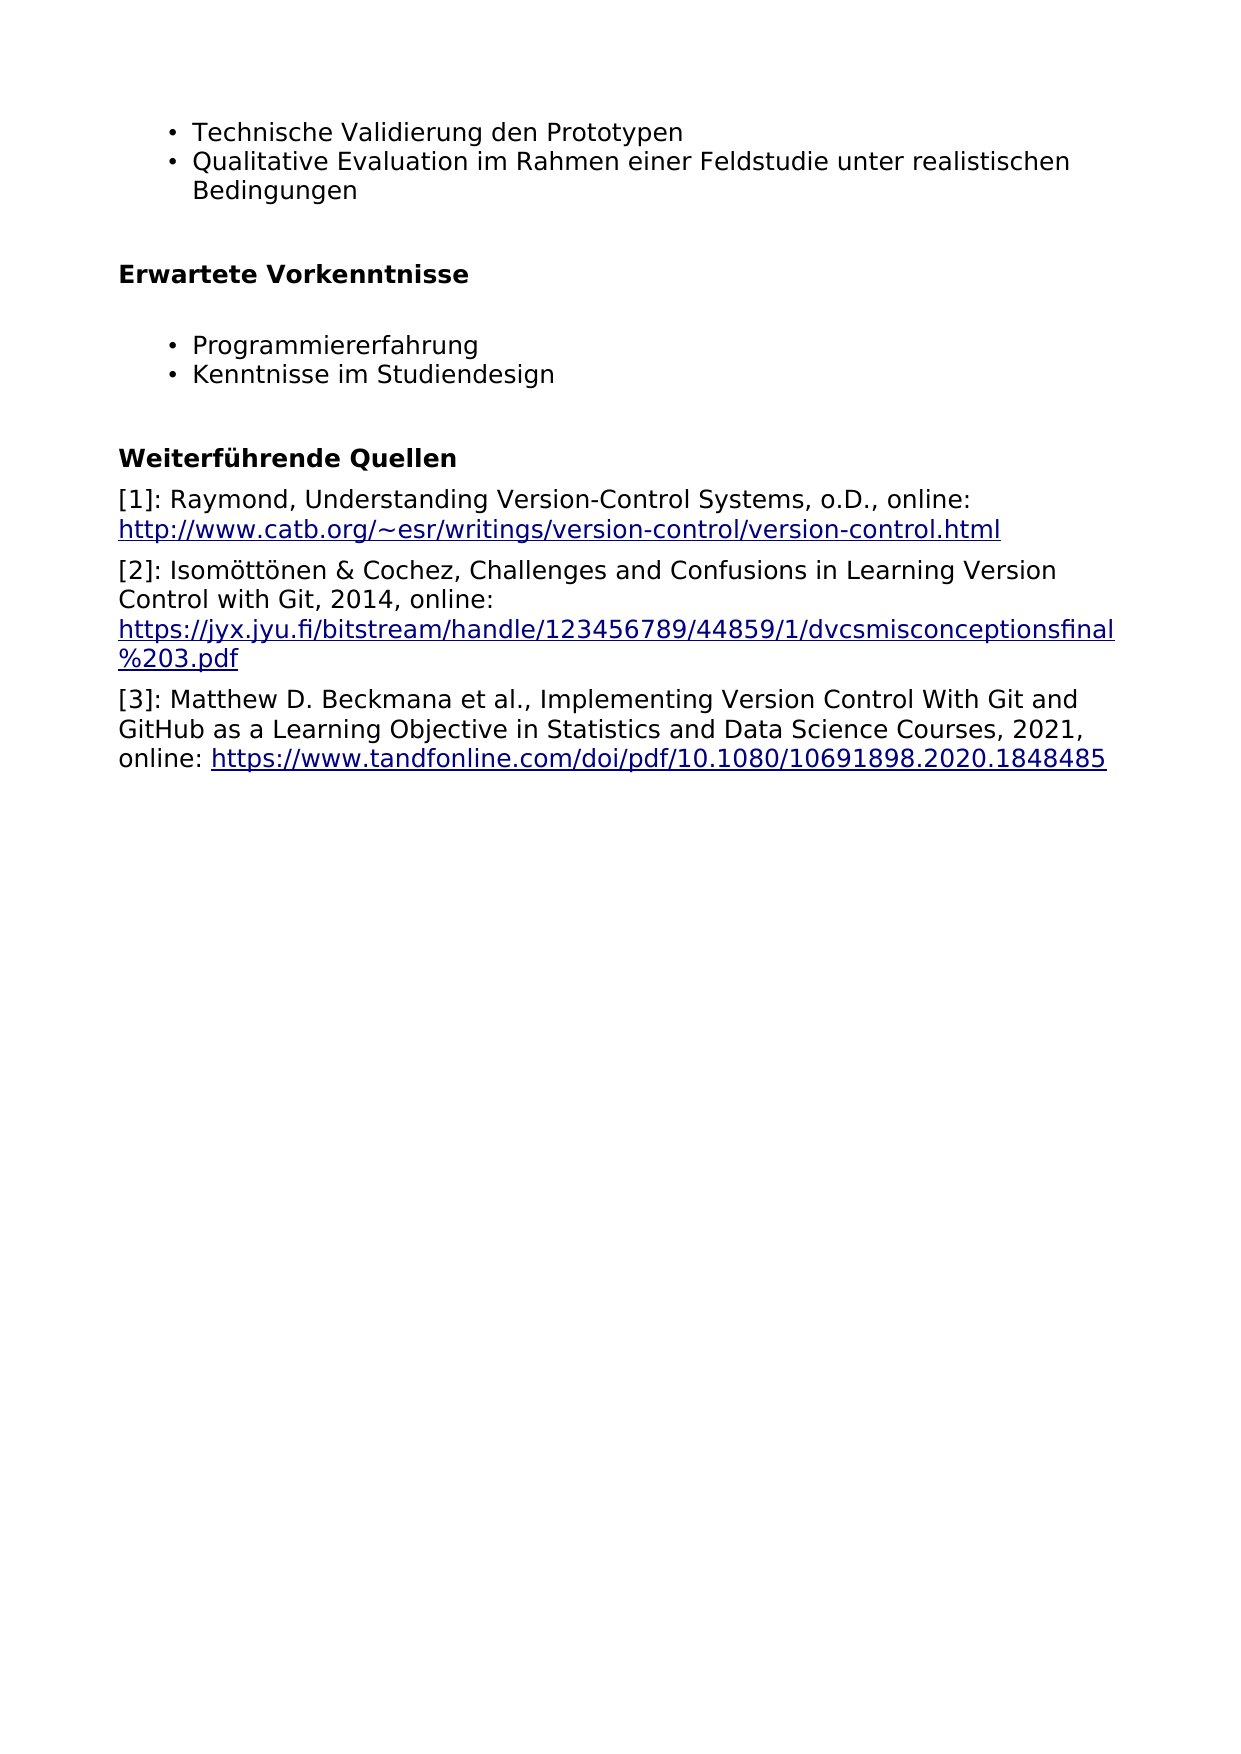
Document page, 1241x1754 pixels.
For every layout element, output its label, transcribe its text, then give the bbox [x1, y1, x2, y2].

list Qualitative Evaluation im Rahmen einer Feldstudie unter realistischen Bedingungen [177, 147, 1122, 206]
list Kenntnisse im Studiendesign [177, 360, 1122, 389]
subtitle Erwartete Vorkenntnisse [118, 260, 1122, 289]
list Programmiererfahrung [177, 331, 1122, 360]
subtitle Weiterführende Quellen [118, 444, 1122, 473]
text [3]: Matthew D. Beckmana et al., Implementing Version Control With Git and GitHub as a Learning Objective in Statistics and Data Science Courses, 2021, online: https://www.tandfonline.com/doi/pdf/10.1080/10691898.2020.1848485 [118, 686, 1122, 773]
text [2]: Isomöttönen & Cochez, Challenges and Confusions in Learning Version Control with Git, 2014, online: https://jyx.jyu.fi/bitstream/handle/123456789/44859/1/dvcsmisconceptionsfinal%203.pdf [118, 557, 1122, 673]
list Technische Validierung den Prototypen [177, 118, 1122, 147]
text [1]: Raymond, Understanding Version-Control Systems, o.D., online: http://www.catb.org/~esr/writings/version-control/version-control.html [118, 486, 1122, 544]
